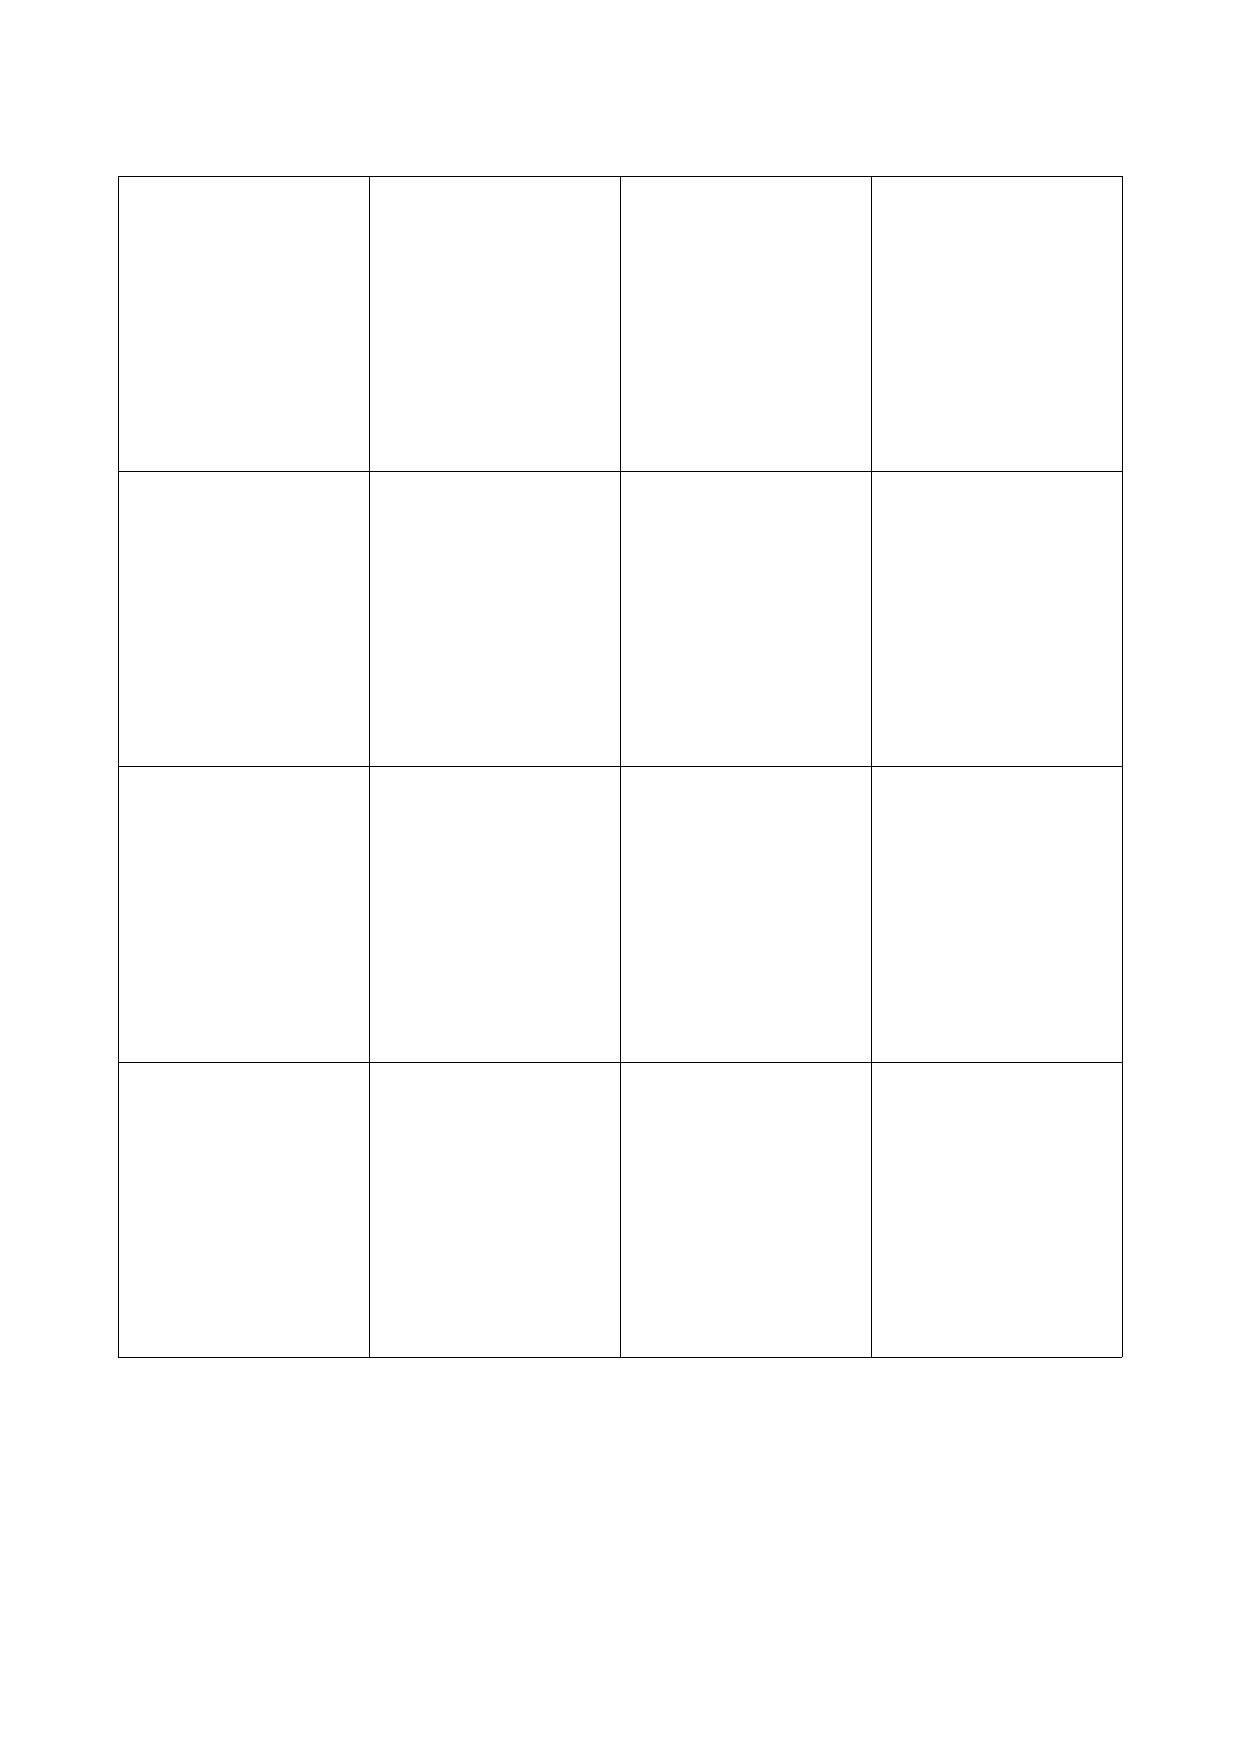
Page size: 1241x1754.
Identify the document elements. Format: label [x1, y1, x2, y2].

table_cell [370, 767, 620, 1062]
table_cell [370, 472, 620, 766]
table_header [872, 177, 1122, 471]
table_cell [119, 767, 369, 1062]
table_cell [119, 472, 369, 766]
table_cell [621, 472, 871, 766]
table_header [370, 177, 620, 471]
table_header [621, 177, 871, 471]
table_cell [872, 472, 1122, 766]
table_cell [621, 767, 871, 1062]
table_cell [872, 767, 1122, 1062]
table_cell [119, 1063, 369, 1357]
table_header [119, 177, 369, 471]
table_cell [621, 1063, 871, 1357]
table_cell [370, 1063, 620, 1357]
table_cell [872, 1063, 1122, 1357]
